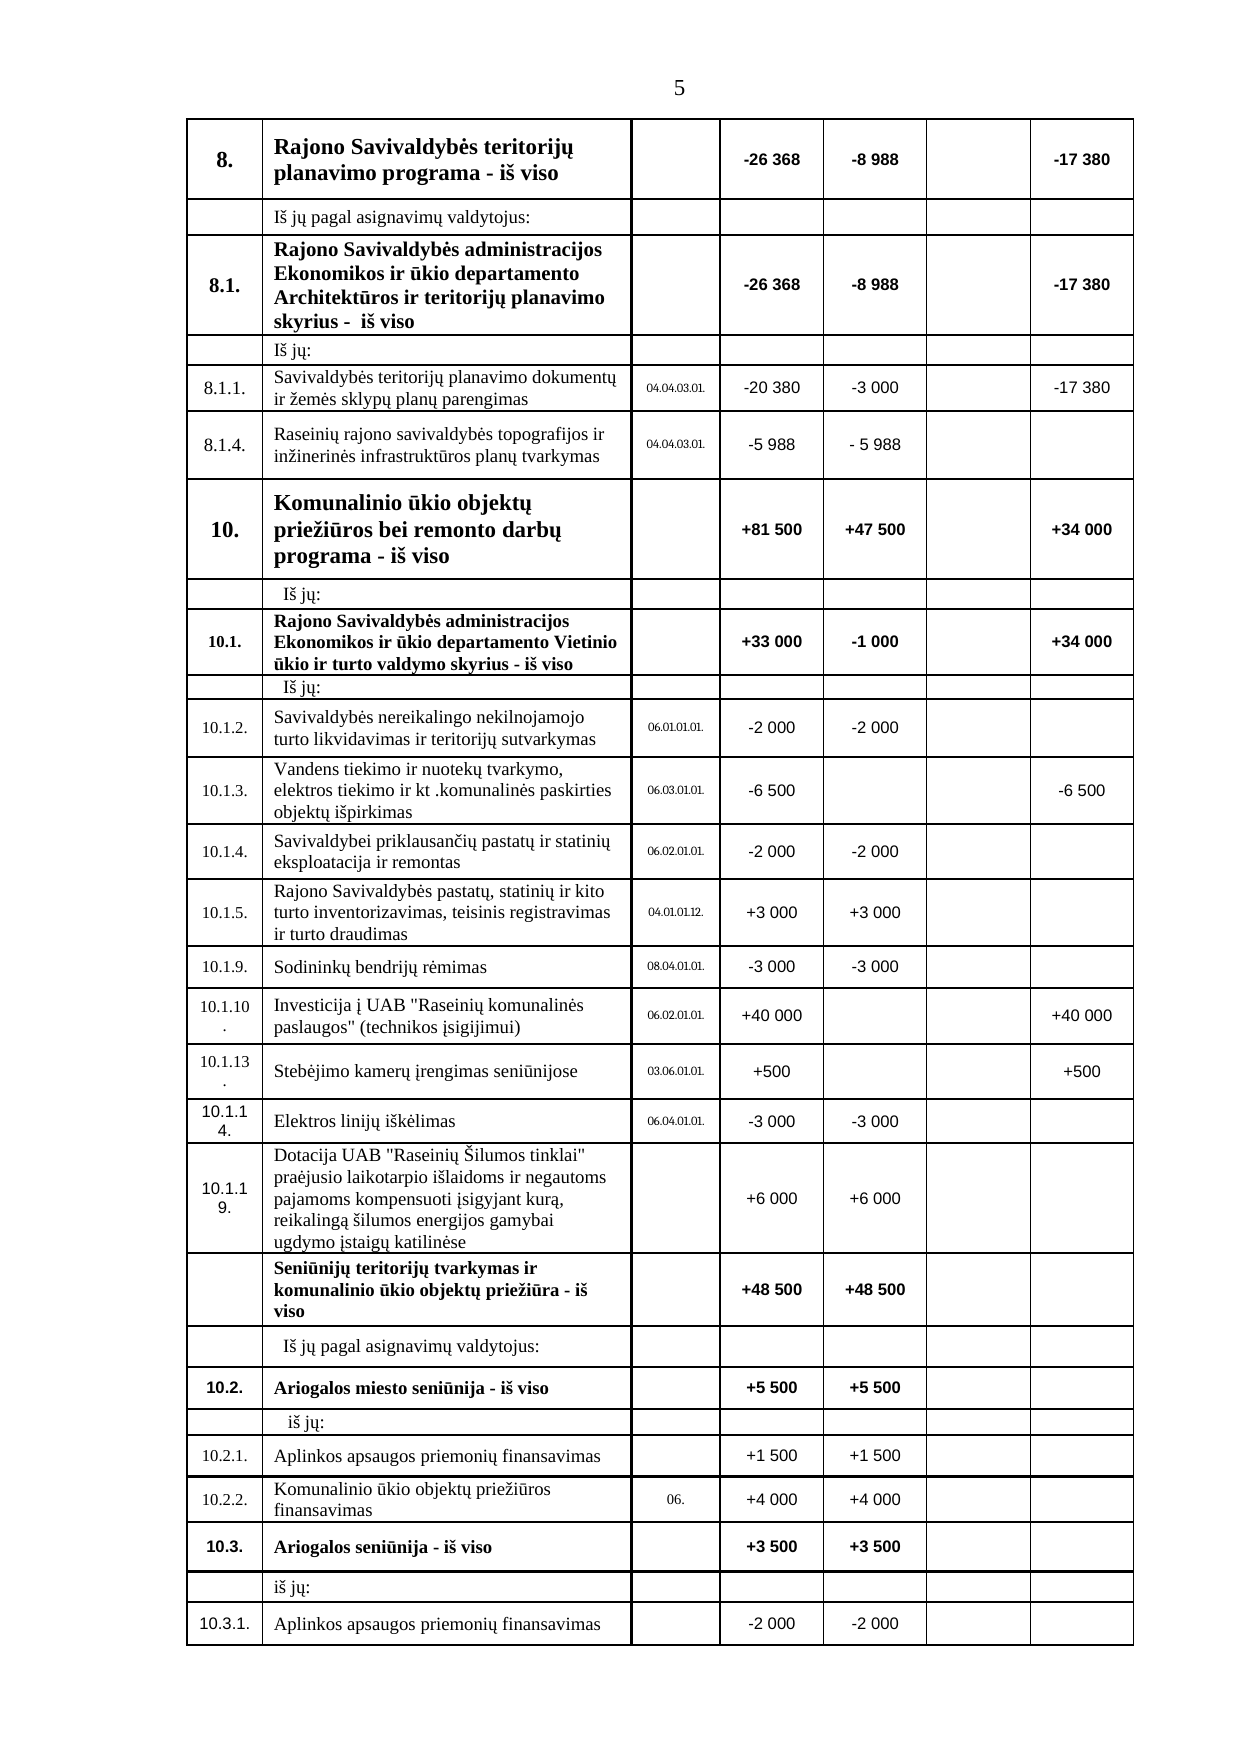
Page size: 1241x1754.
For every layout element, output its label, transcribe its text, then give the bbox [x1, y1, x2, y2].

table_cell -2 000 [721, 1603, 823, 1644]
table_cell [927, 1368, 1030, 1408]
table_cell [1031, 200, 1133, 233]
table_cell [927, 1045, 1030, 1098]
table_cell Ariogalos seniūnija - iš viso [263, 1523, 630, 1570]
table_cell 04.04.03.01. [633, 366, 719, 409]
table_cell [633, 1523, 719, 1570]
table_cell [1031, 1603, 1133, 1644]
table_cell [633, 236, 719, 334]
table_cell [927, 412, 1030, 478]
table_cell [824, 989, 926, 1042]
table_cell [1031, 947, 1133, 987]
table_cell -26 368 [721, 236, 823, 334]
table_cell +500 [721, 1045, 823, 1098]
table_cell 06.02.01.01. [633, 825, 719, 878]
table_cell [927, 989, 1030, 1042]
table_cell Aplinkos apsaugos priemonių finansavimas [263, 1436, 630, 1475]
table_cell [927, 610, 1030, 674]
table_cell [188, 1254, 262, 1324]
table_cell Seniūnijų teritorijų tvarkymas ir komunalinio ūkio objektų priežiūra - iš viso [263, 1254, 630, 1324]
table_cell Iš jų: [263, 676, 630, 698]
table_cell Iš jų: [263, 336, 630, 364]
table_cell -17 380 [1031, 236, 1133, 334]
table_cell [824, 758, 926, 822]
table_cell -8 988 [824, 120, 926, 198]
table_cell 8. [188, 120, 262, 198]
table_cell 10.3. [188, 1523, 262, 1570]
table_cell [633, 1436, 719, 1475]
table_cell [633, 610, 719, 674]
table_cell iš jų: [263, 1573, 630, 1601]
table_cell [927, 1523, 1030, 1570]
table_cell 06. [633, 1478, 719, 1521]
table_cell [927, 366, 1030, 409]
table_cell 10.2.1. [188, 1436, 262, 1475]
table_cell [927, 676, 1030, 698]
table_cell [1031, 1410, 1133, 1433]
table_cell 10.3.1. [188, 1603, 262, 1644]
table_cell [927, 580, 1030, 607]
table_cell Vandens tiekimo ir nuotekų tvarkymo, elektros tiekimo ir kt .komunalinės paskirties objektų išpirkimas [263, 758, 630, 822]
table_cell 10.1.13. [188, 1045, 262, 1098]
table_cell [633, 480, 719, 578]
table_cell [188, 1410, 262, 1433]
table_cell 06.03.01.01. [633, 758, 719, 822]
table_cell -8 988 [824, 236, 926, 334]
table_cell +6 000 [721, 1144, 823, 1252]
table_cell +4 000 [824, 1478, 926, 1521]
table_cell [633, 1603, 719, 1644]
table_cell Ariogalos miesto seniūnija - iš viso [263, 1368, 630, 1408]
table_cell +40 000 [721, 989, 823, 1042]
table_cell [1031, 880, 1133, 944]
table_cell +48 500 [721, 1254, 823, 1324]
table_cell [188, 676, 262, 698]
table_cell 08.04.01.01. [633, 947, 719, 987]
table_cell Komunalinio ūkio objektų priežiūros finansavimas [263, 1478, 630, 1521]
table_cell [824, 580, 926, 607]
table_cell [633, 1573, 719, 1601]
table_cell 10.1.9. [188, 947, 262, 987]
table_cell [188, 1573, 262, 1601]
table_cell +3 500 [721, 1523, 823, 1570]
table_cell 10.1.4. [188, 825, 262, 878]
table_cell [721, 676, 823, 698]
table_cell [721, 1327, 823, 1366]
table_cell Savivaldybės nereikalingo nekilnojamojo turto likvidavimas ir teritorijų sutvarkymas [263, 700, 630, 756]
table_cell -3 000 [721, 1100, 823, 1142]
table_cell Investicija į UAB "Raseinių komunalinės paslaugos" (technikos įsigijimui) [263, 989, 630, 1042]
table_cell -2 000 [824, 825, 926, 878]
table_cell -2 000 [721, 825, 823, 878]
table_cell [1031, 676, 1133, 698]
table_cell [633, 1327, 719, 1366]
table_cell -3 000 [824, 1100, 926, 1142]
table_cell +4 000 [721, 1478, 823, 1521]
table_cell [824, 1573, 926, 1601]
table_cell +34 000 [1031, 480, 1133, 578]
table_cell 10.1.10. [188, 989, 262, 1042]
table_cell +3 000 [824, 880, 926, 944]
table_cell [1031, 700, 1133, 756]
table_cell [721, 580, 823, 607]
table_cell [1031, 1478, 1133, 1521]
table_cell [927, 236, 1030, 334]
table_cell Aplinkos apsaugos priemonių finansavimas [263, 1603, 630, 1644]
table_cell 10.1.19. [188, 1144, 262, 1252]
table_cell +47 500 [824, 480, 926, 578]
table_cell -3 000 [721, 947, 823, 987]
table_cell 04.01.01.12. [633, 880, 719, 944]
table_cell [633, 120, 719, 198]
table_cell [927, 1573, 1030, 1601]
table_cell 10.1. [188, 610, 262, 674]
table_cell [927, 480, 1030, 578]
table_cell [927, 880, 1030, 944]
table_cell Elektros linijų iškėlimas [263, 1100, 630, 1142]
table_cell - 5 988 [824, 412, 926, 478]
table_cell -20 380 [721, 366, 823, 409]
table_cell 06.04.01.01. [633, 1100, 719, 1142]
table_cell Rajono Savivaldybės administracijos Ekonomikos ir ūkio departamento Architektūros ir teritorijų planavimo skyrius - iš viso [263, 236, 630, 334]
table_cell [633, 336, 719, 364]
table_cell +5 500 [721, 1368, 823, 1408]
table_cell iš jų: [263, 1410, 630, 1433]
table_cell 10.1.2. [188, 700, 262, 756]
table_cell [824, 676, 926, 698]
table_cell +48 500 [824, 1254, 926, 1324]
table_cell [721, 200, 823, 233]
table_cell +34 000 [1031, 610, 1133, 674]
table_cell 03.06.01.01. [633, 1045, 719, 1098]
table_cell -2 000 [824, 700, 926, 756]
table_cell Stebėjimo kamerų įrengimas seniūnijose [263, 1045, 630, 1098]
table_cell +1 500 [824, 1436, 926, 1475]
table_cell 10.1.5. [188, 880, 262, 944]
table_cell -2 000 [721, 700, 823, 756]
table_cell [633, 676, 719, 698]
table_cell 10.1.3. [188, 758, 262, 822]
table_cell [188, 336, 262, 364]
table_cell [1031, 825, 1133, 878]
table_cell Iš jų pagal asignavimų valdytojus: [263, 200, 630, 233]
table_cell 10. [188, 480, 262, 578]
table_cell -1 000 [824, 610, 926, 674]
table_cell [824, 1327, 926, 1366]
table_cell [188, 200, 262, 233]
table_cell [633, 1144, 719, 1252]
table_cell [1031, 1144, 1133, 1252]
table_cell Savivaldybei priklausančių pastatų ir statinių eksploatacija ir remontas [263, 825, 630, 878]
table_cell Savivaldybės teritorijų planavimo dokumentų ir žemės sklypų planų parengimas [263, 366, 630, 409]
table_cell [1031, 1523, 1133, 1570]
table_cell [1031, 412, 1133, 478]
table_cell -17 380 [1031, 120, 1133, 198]
table_cell Sodininkų bendrijų rėmimas [263, 947, 630, 987]
table_cell 06.01.01.01. [633, 700, 719, 756]
table_cell Rajono Savivaldybės pastatų, statinių ir kito turto inventorizavimas, teisinis registravimas ir turto draudimas [263, 880, 630, 944]
table_cell [927, 1436, 1030, 1475]
table_cell [188, 1327, 262, 1366]
table_cell +3 000 [721, 880, 823, 944]
table_cell -6 500 [1031, 758, 1133, 822]
table_cell [1031, 336, 1133, 364]
table_cell [927, 1410, 1030, 1433]
table_cell [633, 1368, 719, 1408]
table_cell -3 000 [824, 366, 926, 409]
table_cell [721, 1410, 823, 1433]
table_cell [188, 580, 262, 607]
table_cell [927, 700, 1030, 756]
table_cell [927, 1478, 1030, 1521]
table_cell Iš jų pagal asignavimų valdytojus: [263, 1327, 630, 1366]
table_cell -3 000 [824, 947, 926, 987]
table_cell -5 988 [721, 412, 823, 478]
table_cell 04.04.03.01. [633, 412, 719, 478]
table_cell [927, 1100, 1030, 1142]
table_cell [927, 1603, 1030, 1644]
table_cell 8.1.1. [188, 366, 262, 409]
table_cell [927, 947, 1030, 987]
table_cell [1031, 1573, 1133, 1601]
table_cell [927, 200, 1030, 233]
table_cell Rajono Savivaldybės administracijos Ekonomikos ir ūkio departamento Vietinio ūkio ir turto valdymo skyrius - iš viso [263, 610, 630, 674]
table_cell 8.1.4. [188, 412, 262, 478]
table_cell [633, 580, 719, 607]
table_cell Dotacija UAB "Raseinių Šilumos tinklai" praėjusio laikotarpio išlaidoms ir negautoms pajamoms kompensuoti įsigyjant kurą, reikalingą šilumos energijos gamybai ugdymo įstaigų katilinėse [263, 1144, 630, 1252]
table_cell [633, 1410, 719, 1433]
table_cell -26 368 [721, 120, 823, 198]
table_cell -2 000 [824, 1603, 926, 1644]
table_cell [721, 1573, 823, 1601]
table_cell [824, 336, 926, 364]
table_cell [633, 200, 719, 233]
table_cell Komunalinio ūkio objektų priežiūros bei remonto darbų programa - iš viso [263, 480, 630, 578]
table_cell +81 500 [721, 480, 823, 578]
table_cell [721, 336, 823, 364]
table_cell [824, 1045, 926, 1098]
table_cell [824, 200, 926, 233]
table_cell [1031, 1368, 1133, 1408]
table_cell [927, 120, 1030, 198]
table_cell +1 500 [721, 1436, 823, 1475]
table_cell [824, 1410, 926, 1433]
table_cell 10.2. [188, 1368, 262, 1408]
table_cell [927, 336, 1030, 364]
table_cell [633, 1254, 719, 1324]
table_cell [1031, 1100, 1133, 1142]
table_cell 10.1.14. [188, 1100, 262, 1142]
table_cell Raseinių rajono savivaldybės topografijos ir inžinerinės infrastruktūros planų tvarkymas [263, 412, 630, 478]
table_cell 10.2.2. [188, 1478, 262, 1521]
table_cell Rajono Savivaldybės teritorijų planavimo programa - iš viso [263, 120, 630, 198]
table_cell +33 000 [721, 610, 823, 674]
table_cell 8.1. [188, 236, 262, 334]
table_cell [927, 1327, 1030, 1366]
table_cell +5 500 [824, 1368, 926, 1408]
table_cell [1031, 1436, 1133, 1475]
table_cell [927, 758, 1030, 822]
table_cell +40 000 [1031, 989, 1133, 1042]
table_cell [927, 1144, 1030, 1252]
table_cell -6 500 [721, 758, 823, 822]
table_cell +500 [1031, 1045, 1133, 1098]
table_cell -17 380 [1031, 366, 1133, 409]
table_cell [927, 825, 1030, 878]
table_cell +6 000 [824, 1144, 926, 1252]
table_cell Iš jų: [263, 580, 630, 607]
table_cell [927, 1254, 1030, 1324]
table_cell 06.02.01.01. [633, 989, 719, 1042]
table_cell [1031, 1327, 1133, 1366]
table_cell [1031, 580, 1133, 607]
table_cell [1031, 1254, 1133, 1324]
table_cell +3 500 [824, 1523, 926, 1570]
